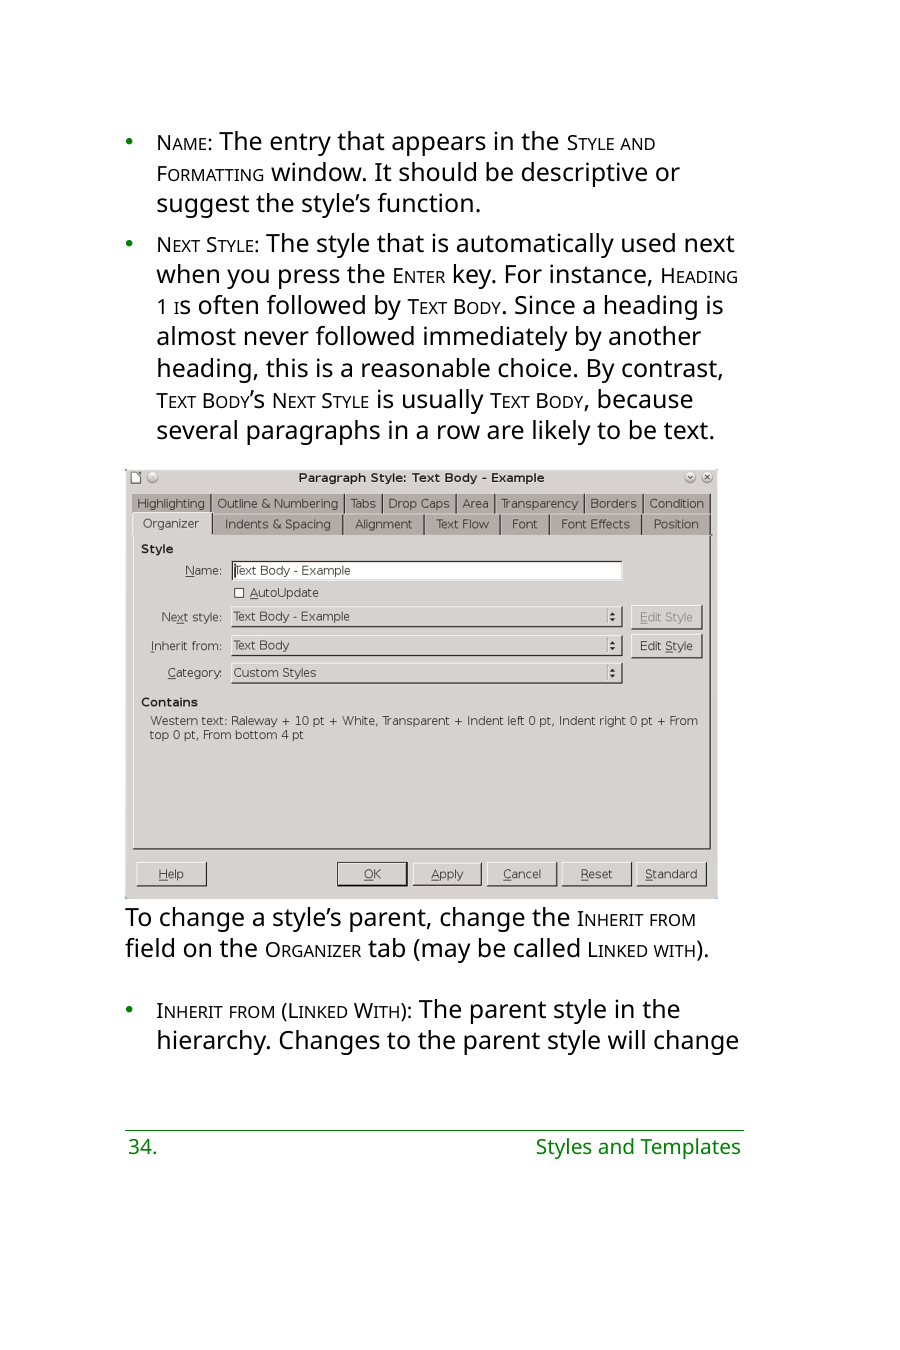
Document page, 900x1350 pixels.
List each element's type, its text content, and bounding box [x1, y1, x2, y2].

picture [125, 469, 718, 899]
list Next Style: The style that is automatically used next when you press the Enter key. For instance, Heading 1 is often followed by Text Body. Since a heading is almost never followed immediately by another heading, this is a reasonable choice. By contrast, Text Body’s Next Style is usually Text Body, because several paragraphs in a row are likely to be text. [125, 227, 744, 446]
list Inherit from (Linked With): The parent style in the hierarchy. Changes to the parent style will change [125, 993, 744, 1056]
table_cell To change a style’s parent, change the Inherit from field on the Organizer tab (may be called Linked with). [125, 901, 744, 963]
table_header [125, 470, 744, 901]
list Name: The entry that appears in the Style and Formatting window. It should be descriptive or suggest the style’s function. [125, 125, 744, 219]
